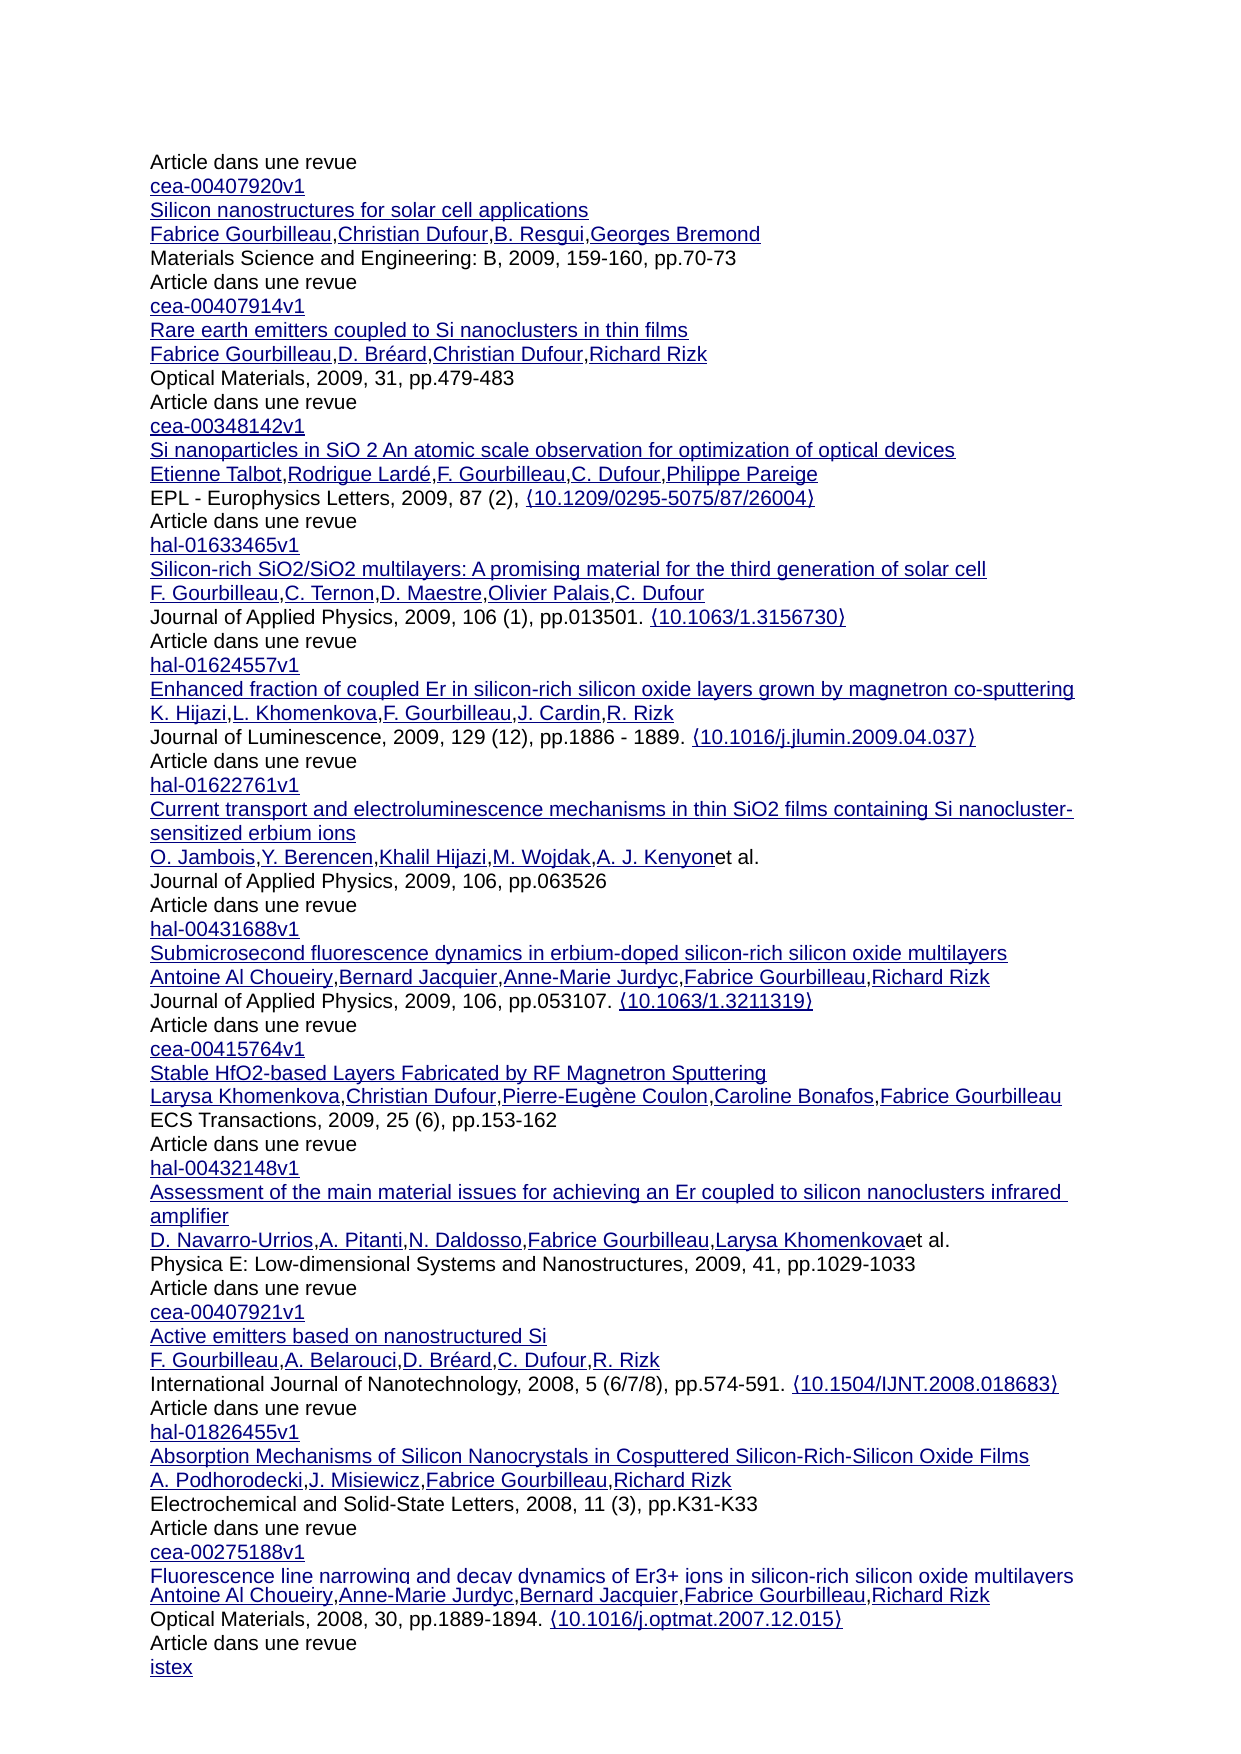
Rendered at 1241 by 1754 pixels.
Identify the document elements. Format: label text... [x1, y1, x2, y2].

table_cell Enhanced fraction of coupled Er in silicon-rich silicon oxide layers grown by magnetron co-sputtering K. Hijazi,L. Khomenkova,F. Gourbilleau,J. Cardin,R. Rizk Journal of Luminescence, 2009, 129 (12), pp.1886 - 1889. ⟨10.1016/j.jlumin.2009.04.037⟩ Article dans une revue hal-01622761v1 [150, 677, 1090, 797]
table_cell Submicrosecond fluorescence dynamics in erbium-doped silicon-rich silicon oxide multilayers Antoine Al Choueiry,Bernard Jacquier,Anne-Marie Jurdyc,Fabrice Gourbilleau,Richard Rizk Journal of Applied Physics, 2009, 106, pp.053107. ⟨10.1063/1.3211319⟩ Article dans une revue cea-00415764v1 [150, 941, 1090, 1060]
table_cell Article dans une revue cea-00407920v1 [150, 150, 1090, 198]
table_cell Fluorescence line narrowing and decay dynamics of Er3+ ions in silicon-rich silicon oxide multilayers Antoine Al Choueiry,Anne-Marie Jurdyc,Bernard Jacquier,Fabrice Gourbilleau,Richard Rizk Optical Materials, 2008, 30, pp.1889-1894. ⟨10.1016/j.optmat.2007.12.015⟩ Article dans une revue istex [150, 1564, 1090, 1679]
table_cell Silicon-rich SiO2/SiO2 multilayers: A promising material for the third generation of solar cell F. Gourbilleau,C. Ternon,D. Maestre,Olivier Palais,C. Dufour Journal of Applied Physics, 2009, 106 (1), pp.013501. ⟨10.1063/1.3156730⟩ Article dans une revue hal-01624557v1 [150, 557, 1090, 677]
table_cell Stable HfO2-based Layers Fabricated by RF Magnetron Sputtering Larysa Khomenkova,Christian Dufour,Pierre-Eugène Coulon,Caroline Bonafos,Fabrice Gourbilleau ECS Transactions, 2009, 25 (6), pp.153-162 Article dans une revue hal-00432148v1 [150, 1060, 1090, 1180]
table_cell Rare earth emitters coupled to Si nanoclusters in thin films Fabrice Gourbilleau,D. Bréard,Christian Dufour,Richard Rizk Optical Materials, 2009, 31, pp.479-483 Article dans une revue cea-00348142v1 [150, 318, 1090, 437]
table_cell Active emitters based on nanostructured Si F. Gourbilleau,A. Belarouci,D. Bréard,C. Dufour,R. Rizk International Journal of Nanotechnology, 2008, 5 (6/7/8), pp.574-591. ⟨10.1504/IJNT.2008.018683⟩ Article dans une revue hal-01826455v1 [150, 1324, 1090, 1444]
table_cell Current transport and electroluminescence mechanisms in thin SiO2 films containing Si nanocluster-sensitized erbium ions O. Jambois,Y. Berencen,Khalil Hijazi,M. Wojdak,A. J. Kenyonet al. Journal of Applied Physics, 2009, 106, pp.063526 Article dans une revue hal-00431688v1 [150, 797, 1090, 941]
table_cell Absorption Mechanisms of Silicon Nanocrystals in Cosputtered Silicon-Rich-Silicon Oxide Films A. Podhorodecki,J. Misiewicz,Fabrice Gourbilleau,Richard Rizk Electrochemical and Solid-State Letters, 2008, 11 (3), pp.K31-K33 Article dans une revue cea-00275188v1 [150, 1444, 1090, 1563]
table_cell Si nanoparticles in SiO 2 An atomic scale observation for optimization of optical devices Etienne Talbot,Rodrigue Lardé,F. Gourbilleau,C. Dufour,Philippe Pareige EPL - Europhysics Letters, 2009, 87 (2), ⟨10.1209/0295-5075/87/26004⟩ Article dans une revue hal-01633465v1 [150, 438, 1090, 557]
table_cell Assessment of the main material issues for achieving an Er coupled to silicon nanoclusters infrared amplifier D. Navarro-Urrios,A. Pitanti,N. Daldosso,Fabrice Gourbilleau,Larysa Khomenkovaet al. Physica E: Low-dimensional Systems and Nanostructures, 2009, 41, pp.1029-1033 Article dans une revue cea-00407921v1 [150, 1180, 1090, 1324]
table_cell Silicon nanostructures for solar cell applications Fabrice Gourbilleau,Christian Dufour,B. Resgui,Georges Bremond Materials Science and Engineering: B, 2009, 159-160, pp.70-73 Article dans une revue cea-00407914v1 [150, 198, 1090, 318]
